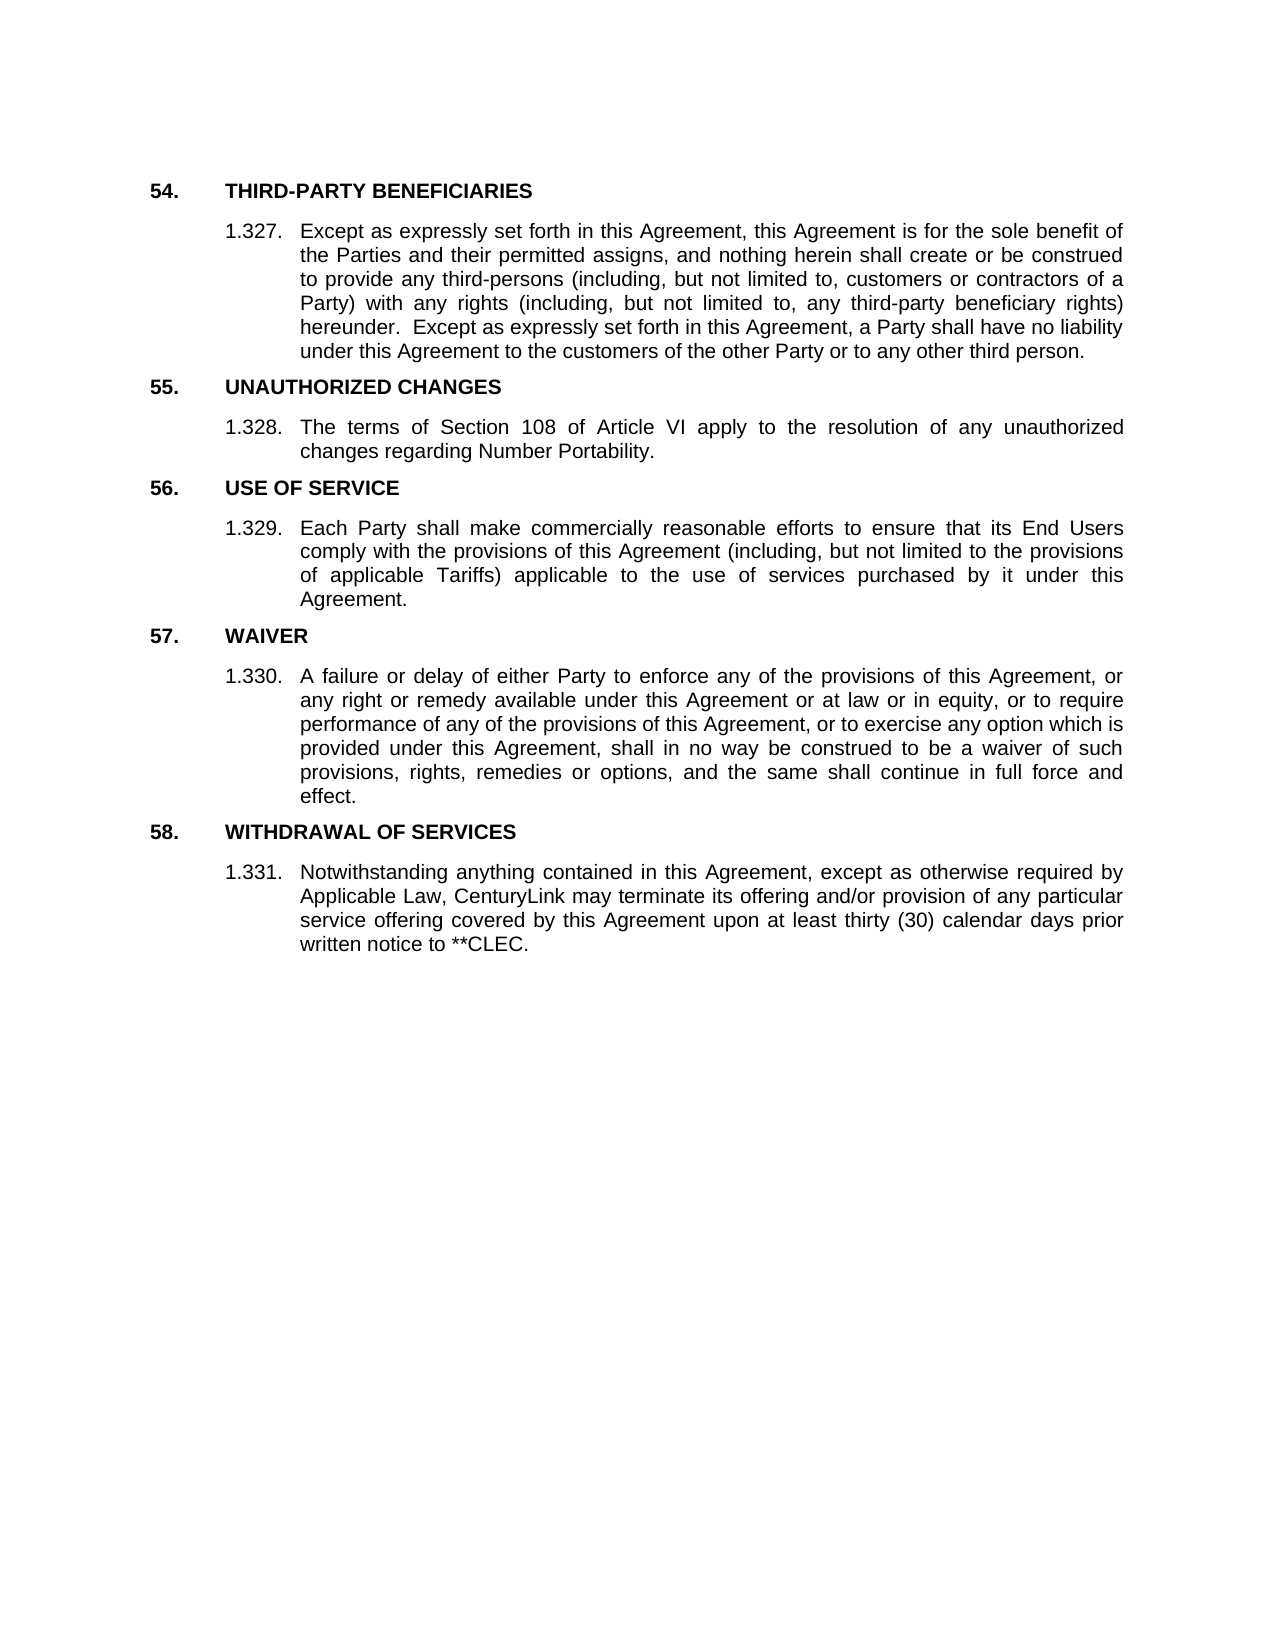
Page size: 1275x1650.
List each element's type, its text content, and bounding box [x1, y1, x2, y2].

subtitle WITHDRAWAL OF SERVICES [150, 820, 1125, 844]
list The terms of Section 108 of Article VI apply to the resolution of any unauthorized changes regarding Number Portability. [225, 415, 1125, 463]
subtitle USE OF SERVICE [150, 475, 1125, 499]
subtitle UNAUTHORIZED CHANGES [150, 375, 1125, 399]
subtitle THIRD-PARTY BENEFICIARIES [150, 179, 1125, 203]
subtitle WAIVER [150, 624, 1125, 648]
list A failure or delay of either Party to enforce any of the provisions of this Agreement, or any right or remedy available under this Agreement or at law or in equity, or to require performance of any of the provisions of this Agreement, or to exercise any option which is provided under this Agreement, shall in no way be construed to be a waiver of such provisions, rights, remedies or options, and the same shall continue in full force and effect. [225, 664, 1125, 807]
list Notwithstanding anything contained in this Agreement, except as otherwise required by Applicable Law, CenturyLink may terminate its offering and/or provision of any particular service offering covered by this Agreement upon at least thirty (30) calendar days prior written notice to **CLEC. [225, 860, 1125, 956]
list Except as expressly set forth in this Agreement, this Agreement is for the sole benefit of the Parties and their permitted assigns, and nothing herein shall create or be construed to provide any third-persons (including, but not limited to, customers or contractors of a Party) with any rights (including, but not limited to, any third-party beneficiary rights) hereunder. Except as expressly set forth in this Agreement, a Party shall have no liability under this Agreement to the customers of the other Party or to any other third person. [225, 219, 1125, 362]
list Each Party shall make commercially reasonable efforts to ensure that its End Users comply with the provisions of this Agreement (including, but not limited to the provisions of applicable Tariffs) applicable to the use of services purchased by it under this Agreement. [225, 515, 1125, 611]
